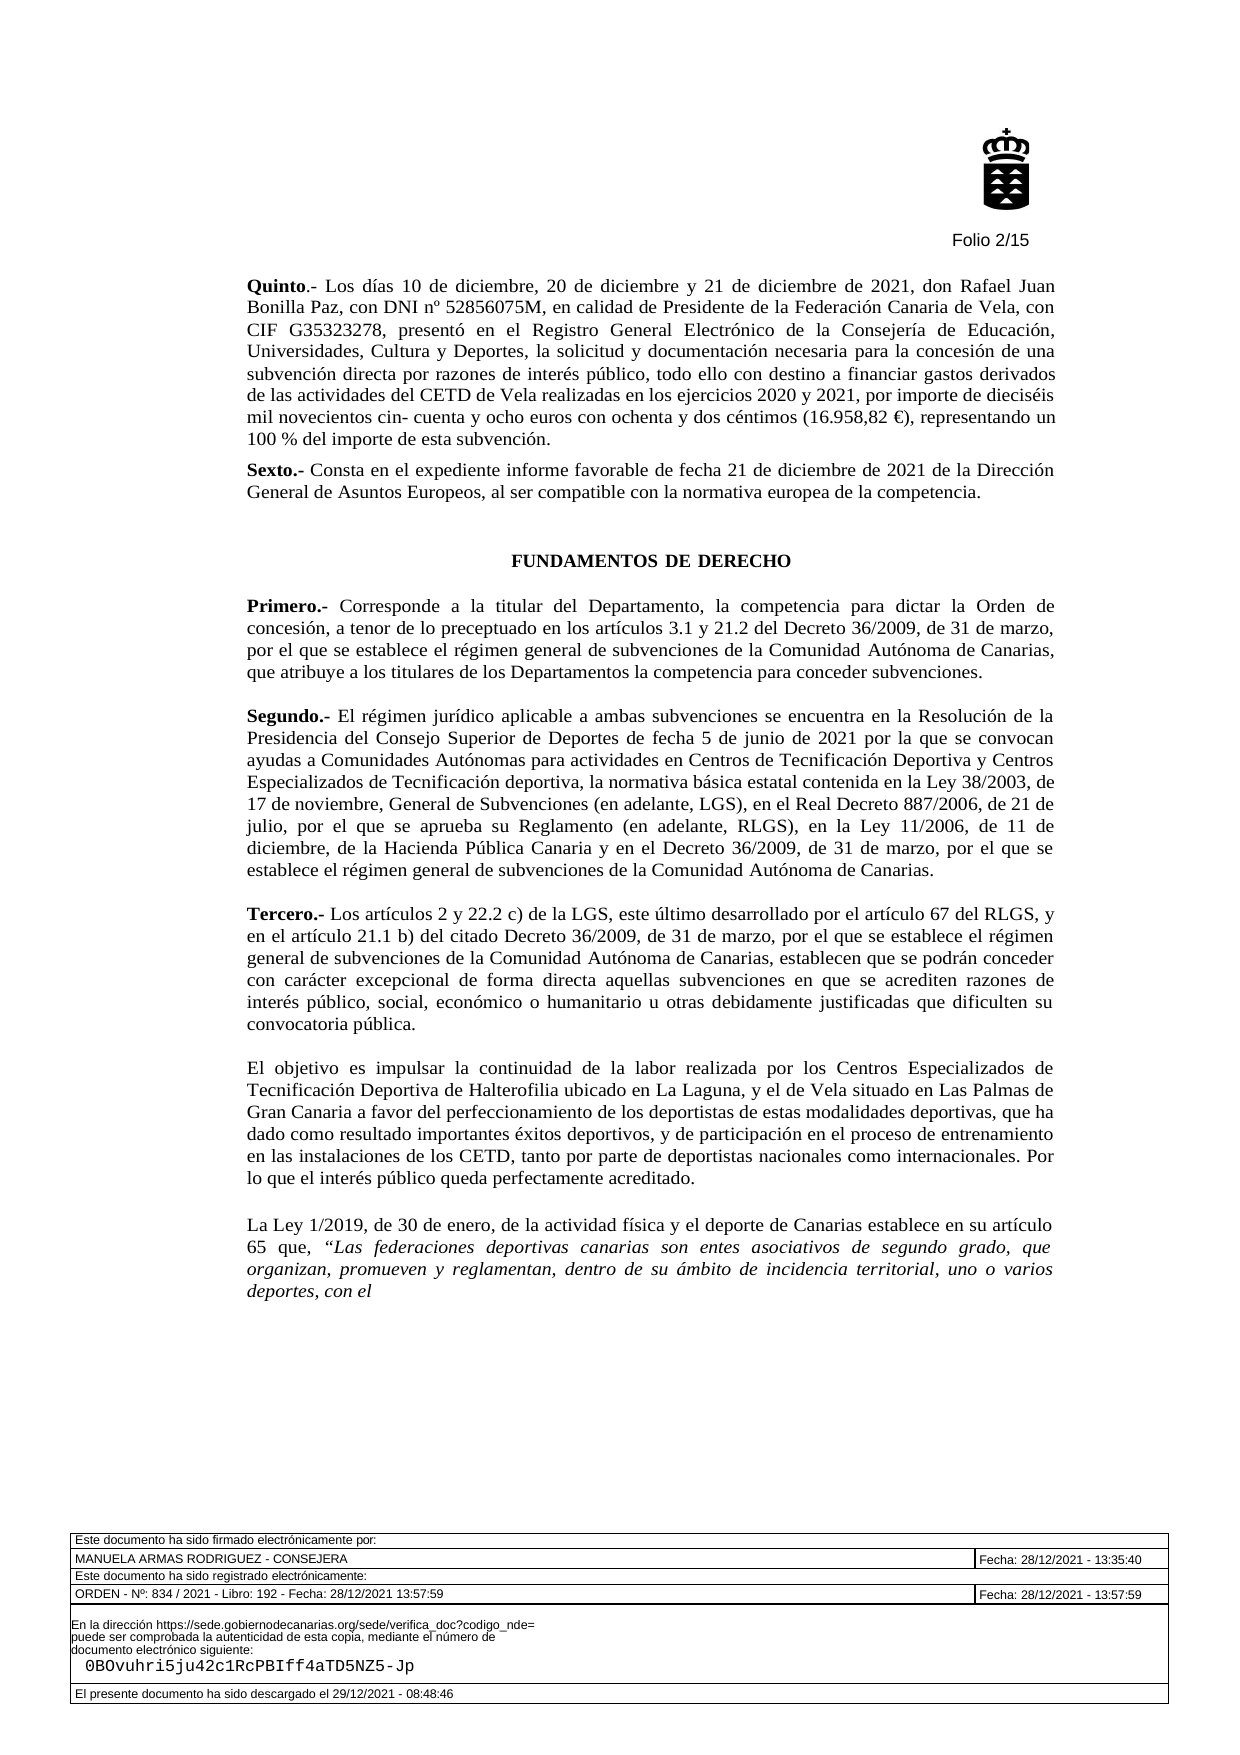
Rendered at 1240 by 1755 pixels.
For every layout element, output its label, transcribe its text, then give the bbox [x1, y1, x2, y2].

text Primero.- Corresponde a la titular del Departamento, la competencia para dictar la Orden de concesión, a tenor de lo preceptuado en los artículos 3.1 y 21.2 del Decreto 36/2009, de 31 de marzo, por el que se establece el régimen general de subvenciones de la Comunidad Autónoma de Canarias, que atribuye a los titulares de los Departamentos la competencia para conceder subvenciones. [247, 595, 1054, 682]
text Quinto.- Los días 10 de diciembre, 20 de diciembre y 21 de diciembre de 2021, don Rafael Juan Bonilla Paz, con DNI nº 52856075M, en calidad de Presidente de la Federación Canaria de Vela, con CIF G35323278, presentó en el Registro General Electrónico de la Consejería de Educación, Universidades, Cultura y Deportes, la solicitud y documentación necesaria para la concesión de una subvención directa por razones de interés público, todo ello con destino a financiar gastos derivados de las actividades del CETD de Vela realizadas en los ejercicios 2020 y 2021, por importe de dieciséis mil novecientos cin- cuenta y ocho euros con ochenta y dos céntimos (16.958,82 €), representando un 100 % del importe de esta subvención. [247, 274, 1056, 450]
text La Ley 1/2019, de 30 de enero, de la actividad física y el deporte de Canarias establece en su artículo 65 que, “Las federaciones deportivas canarias son entes asociativos de segundo grado, que organizan, promueven y reglamentan, dentro de su ámbito de incidencia territorial, uno o varios deportes, con el [247, 1214, 1053, 1301]
text Tercero.- Los artículos 2 y 22.2 c) de la LGS, este último desarrollado por el artículo 67 del RLGS, y en el artículo 21.1 b) del citado Decreto 36/2009, de 31 de marzo, por el que se establece el régimen general de subvenciones de la Comunidad Autónoma de Canarias, establecen que se podrán conceder con carácter excepcional de forma directa aquellas subvenciones en que se acrediten razones de interés público, social, económico o humanitario u otras debidamente justificadas que dificulten su convocatoria pública. [247, 903, 1055, 1034]
text Sexto.- Consta en el expediente informe favorable de fecha 21 de diciembre de 2021 de la Dirección General de Asuntos Europeos, al ser compatible con la normativa europea de la competencia. [247, 459, 1055, 503]
text El objetivo es impulsar la continuidad de la labor realizada por los Centros Especializados de Tecnificación Deportiva de Halterofilia ubicado en La Laguna, y el de Vela situado en Las Palmas de Gran Canaria a favor del perfeccionamiento de los deportistas de estas modalidades deportivas, que ha dado como resultado importantes éxitos deportivos, y de participación en el proceso de entrenamiento en las instalaciones de los CETD, tanto por parte de deportistas nacionales como internacionales. Por lo que el interés público queda perfectamente acreditado. [247, 1057, 1055, 1189]
text Segundo.- El régimen jurídico aplicable a ambas subvenciones se encuentra en la Resolución de la Presidencia del Consejo Superior de Deportes de fecha 5 de junio de 2021 por la que se convocan ayudas a Comunidades Autónomas para actividades en Centros de Tecnificación Deportiva y Centros Especializados de Tecnificación deportiva, la normativa básica estatal contenida en la Ley 38/2003, de 17 de noviembre, General de Subvenciones (en adelante, LGS), en el Real Decreto 887/2006, de 21 de julio, por el que se aprueba su Reglamento (en adelante, RLGS), en la Ley 11/2006, de 11 de diciembre, de la Hacienda Pública Canaria y en el Decreto 36/2009, de 31 de marzo, por el que se establece el régimen general de subvenciones de la Comunidad Autónoma de Canarias. [247, 705, 1055, 880]
subtitle FUNDAMENTOS DE DERECHO [121, 549, 1181, 571]
